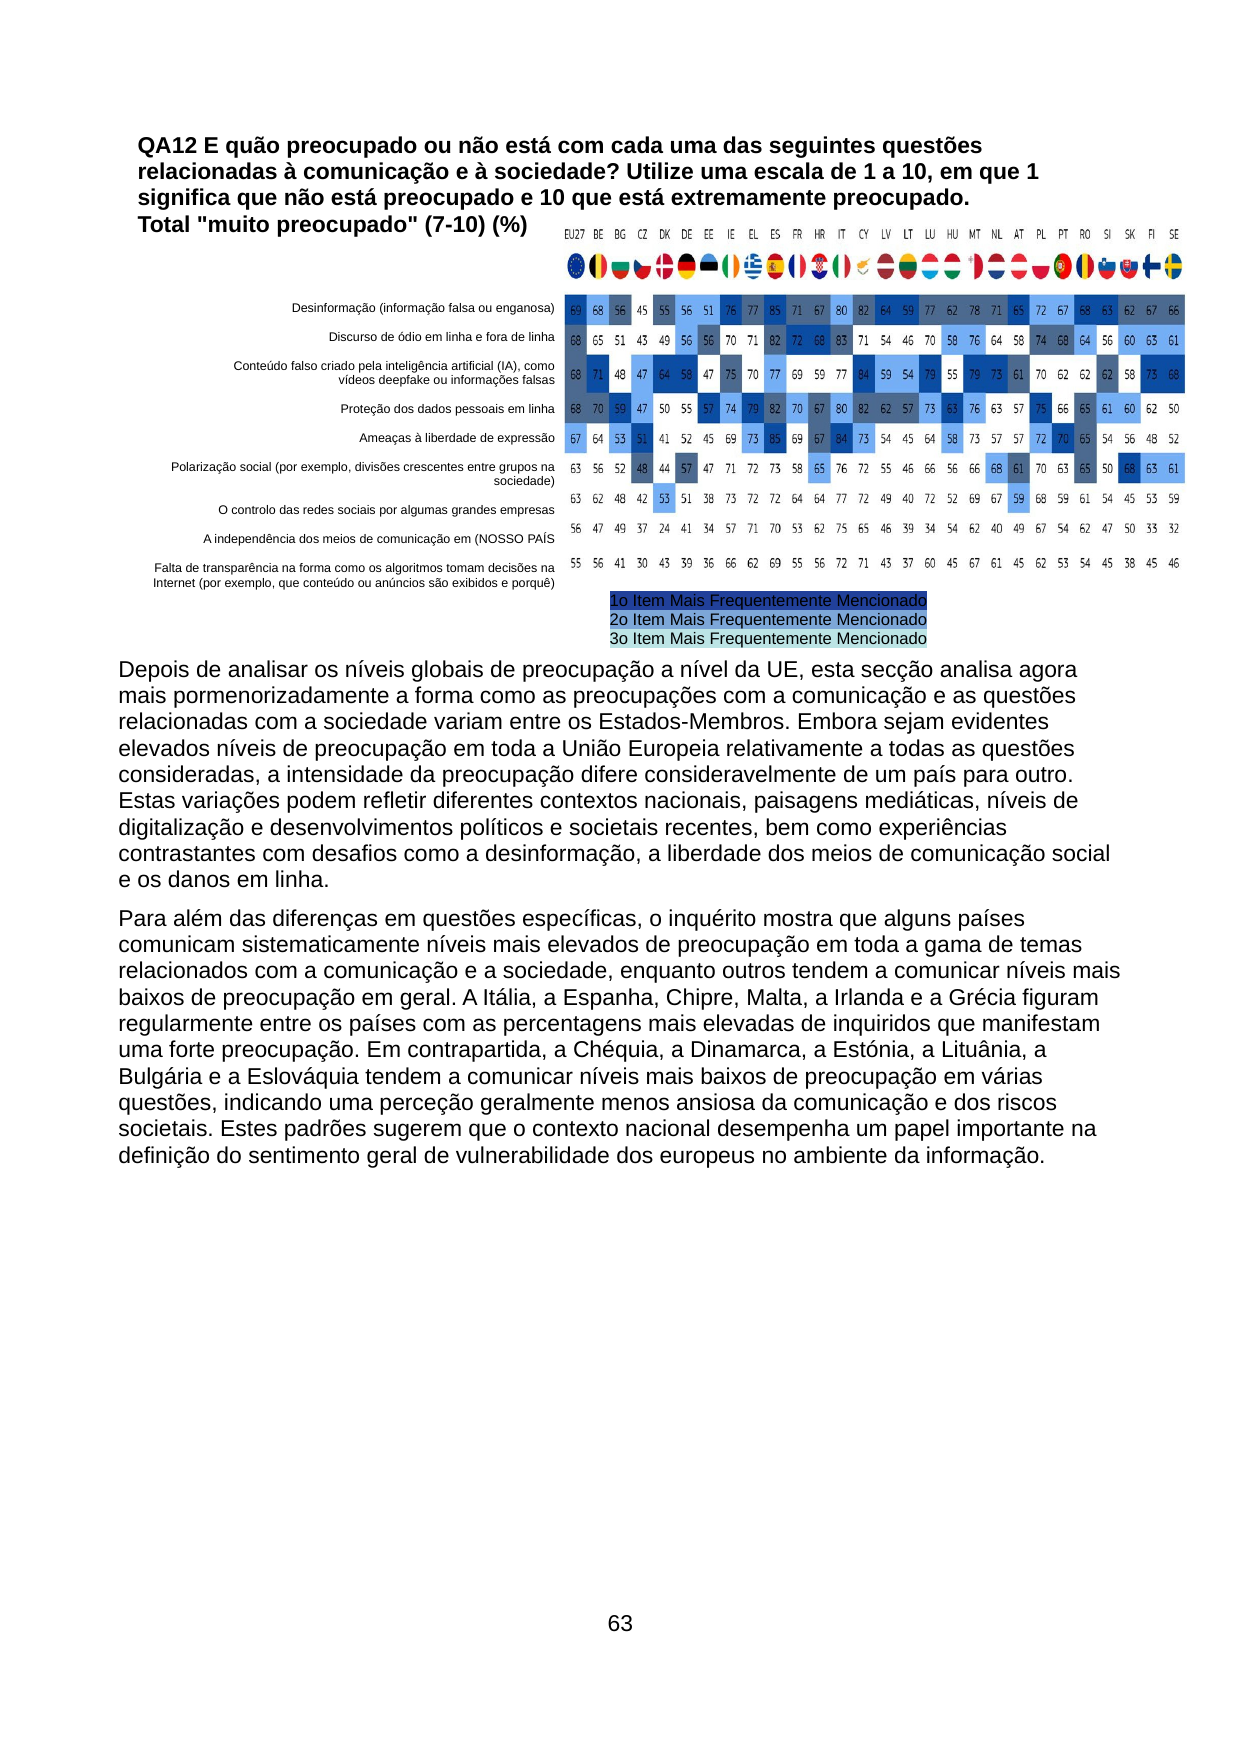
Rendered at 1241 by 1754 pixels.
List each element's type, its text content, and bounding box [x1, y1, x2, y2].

text Depois de analisar os níveis globais de preocupação a nível da UE, esta secção analisa agora mais pormenorizadamente a forma como as preocupações com a comunicação e as questões relacionadas com a sociedade variam entre os Estados-Membros. Embora sejam evidentes elevados níveis de preocupação em toda a União Europeia relativamente a todas as questões consideradas, a intensidade da preocupação difere consideravelmente de um país para outro. Estas variações podem refletir diferentes contextos nacionais, paisagens mediáticas, níveis de digitalização e desenvolvimentos políticos e societais recentes, bem como experiências contrastantes com desafios como a desinformação, a liberdade dos meios de comunicação social e os danos em linha. [118, 124, 1122, 893]
picture [560, 220, 1187, 578]
text Para além das diferenças em questões específicas, o inquérito mostra que alguns países comunicam sistematicamente níveis mais elevados de preocupação em toda a gama de temas relacionados com a comunicação e a sociedade, enquanto outros tendem a comunicar níveis mais baixos de preocupação em geral. A Itália, a Espanha, Chipre, Malta, a Irlanda e a Grécia figuram regularmente entre os países com as percentagens mais elevadas de inquiridos que manifestam uma forte preocupação. Em contrapartida, a Chéquia, a Dinamarca, a Estónia, a Lituânia, a Bulgária e a Eslováquia tendem a comunicar níveis mais baixos de preocupação em várias questões, indicando uma perceção geralmente menos ansiosa da comunicação e dos riscos societais. Estes padrões sugerem que o contexto nacional desempenha um papel importante na definição do sentimento geral de vulnerabilidade dos europeus no ambiente da informação. [118, 904, 1122, 1168]
